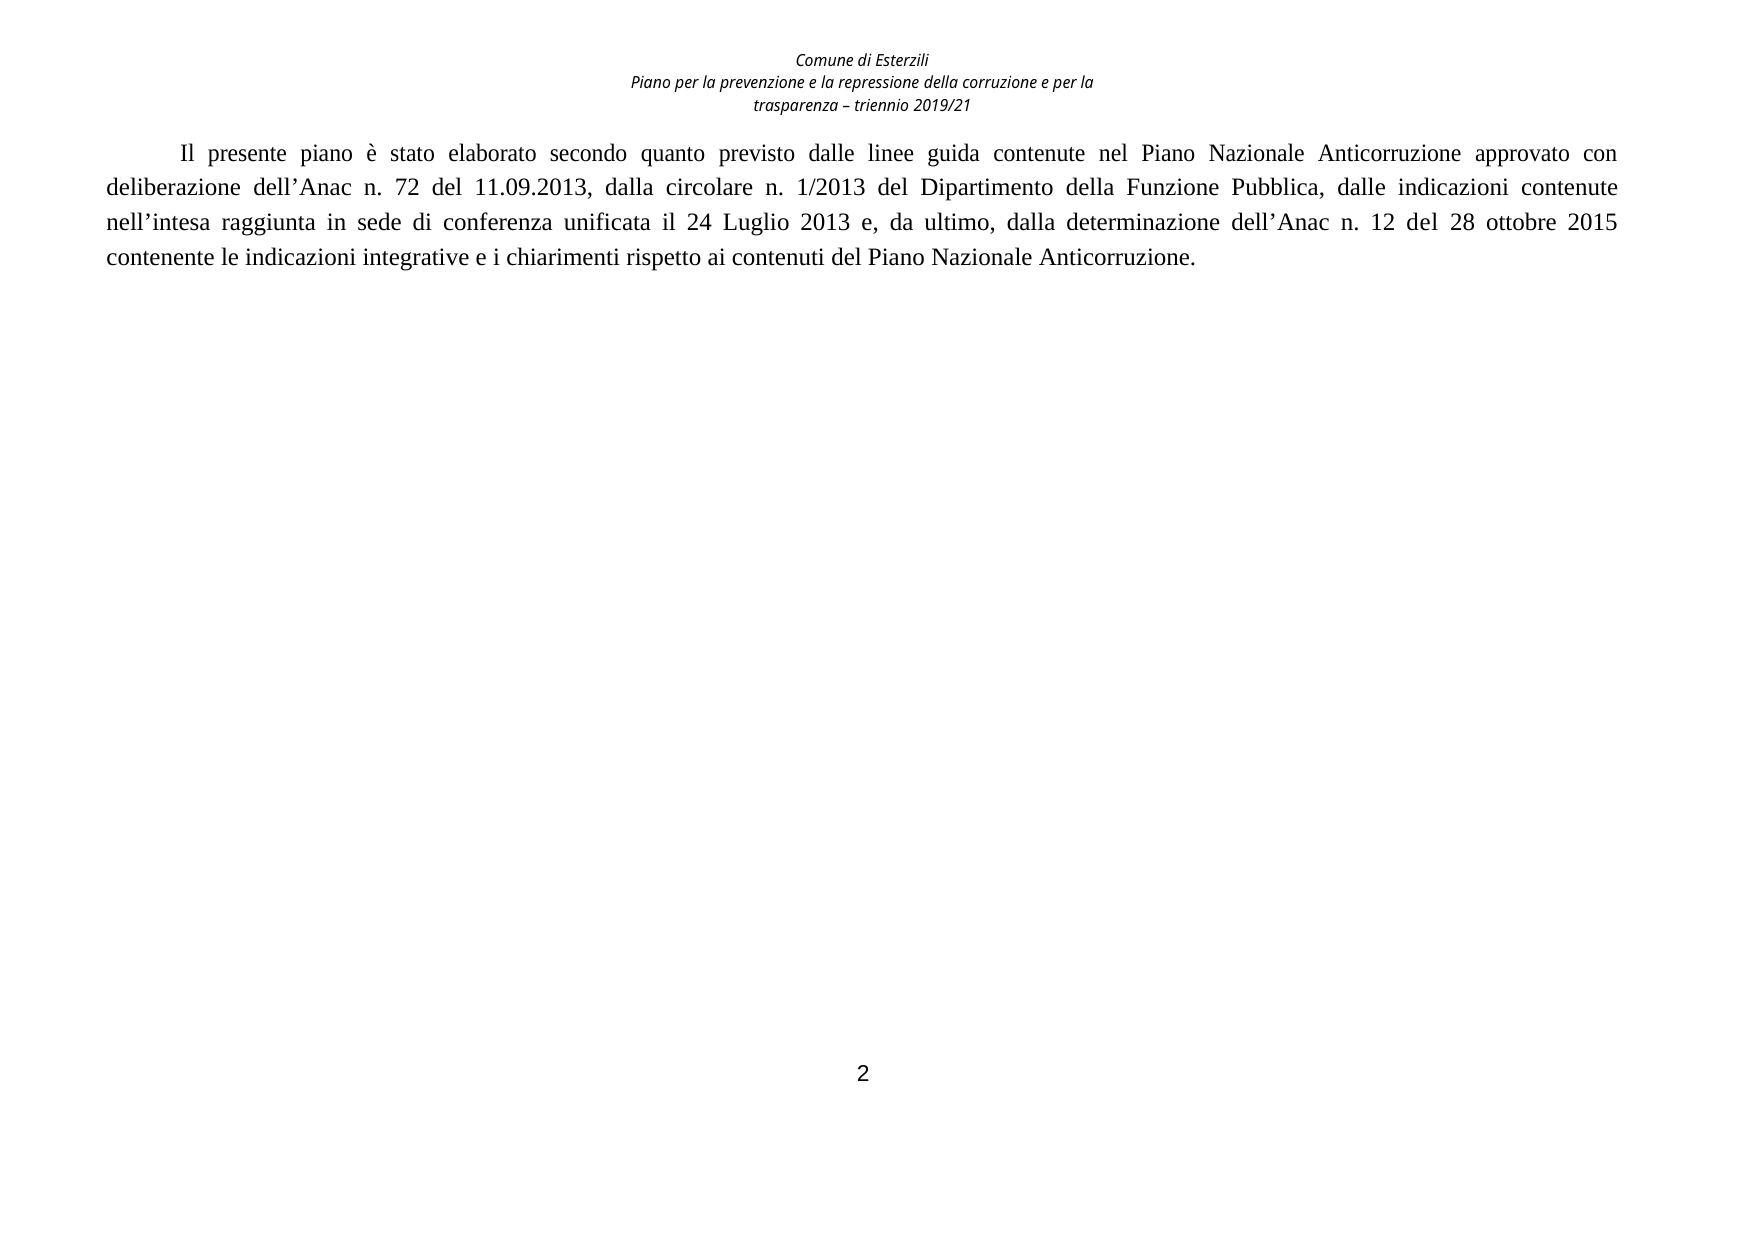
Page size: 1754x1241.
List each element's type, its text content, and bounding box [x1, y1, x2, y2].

text Il presente piano è stato elaborato secondo quanto previsto dalle linee guida contenute nel Piano Nazionale Anticorruzione approvato con deliberazione dell’Anac n. 72 del 11.09.2013, dalla circolare n. 1/2013 del Dipartimento della Funzione Pubblica, dalle indicazioni contenute nell’intesa raggiunta in sede di conferenza unificata il 24 Luglio 2013 e, da ultimo, dalla determinazione dell’Anac n. 12 del 28 ottobre 2015 contenente le indicazioni integrative e i chiarimenti rispetto ai contenuti del Piano Nazionale Anticorruzione. [106, 138, 1619, 270]
